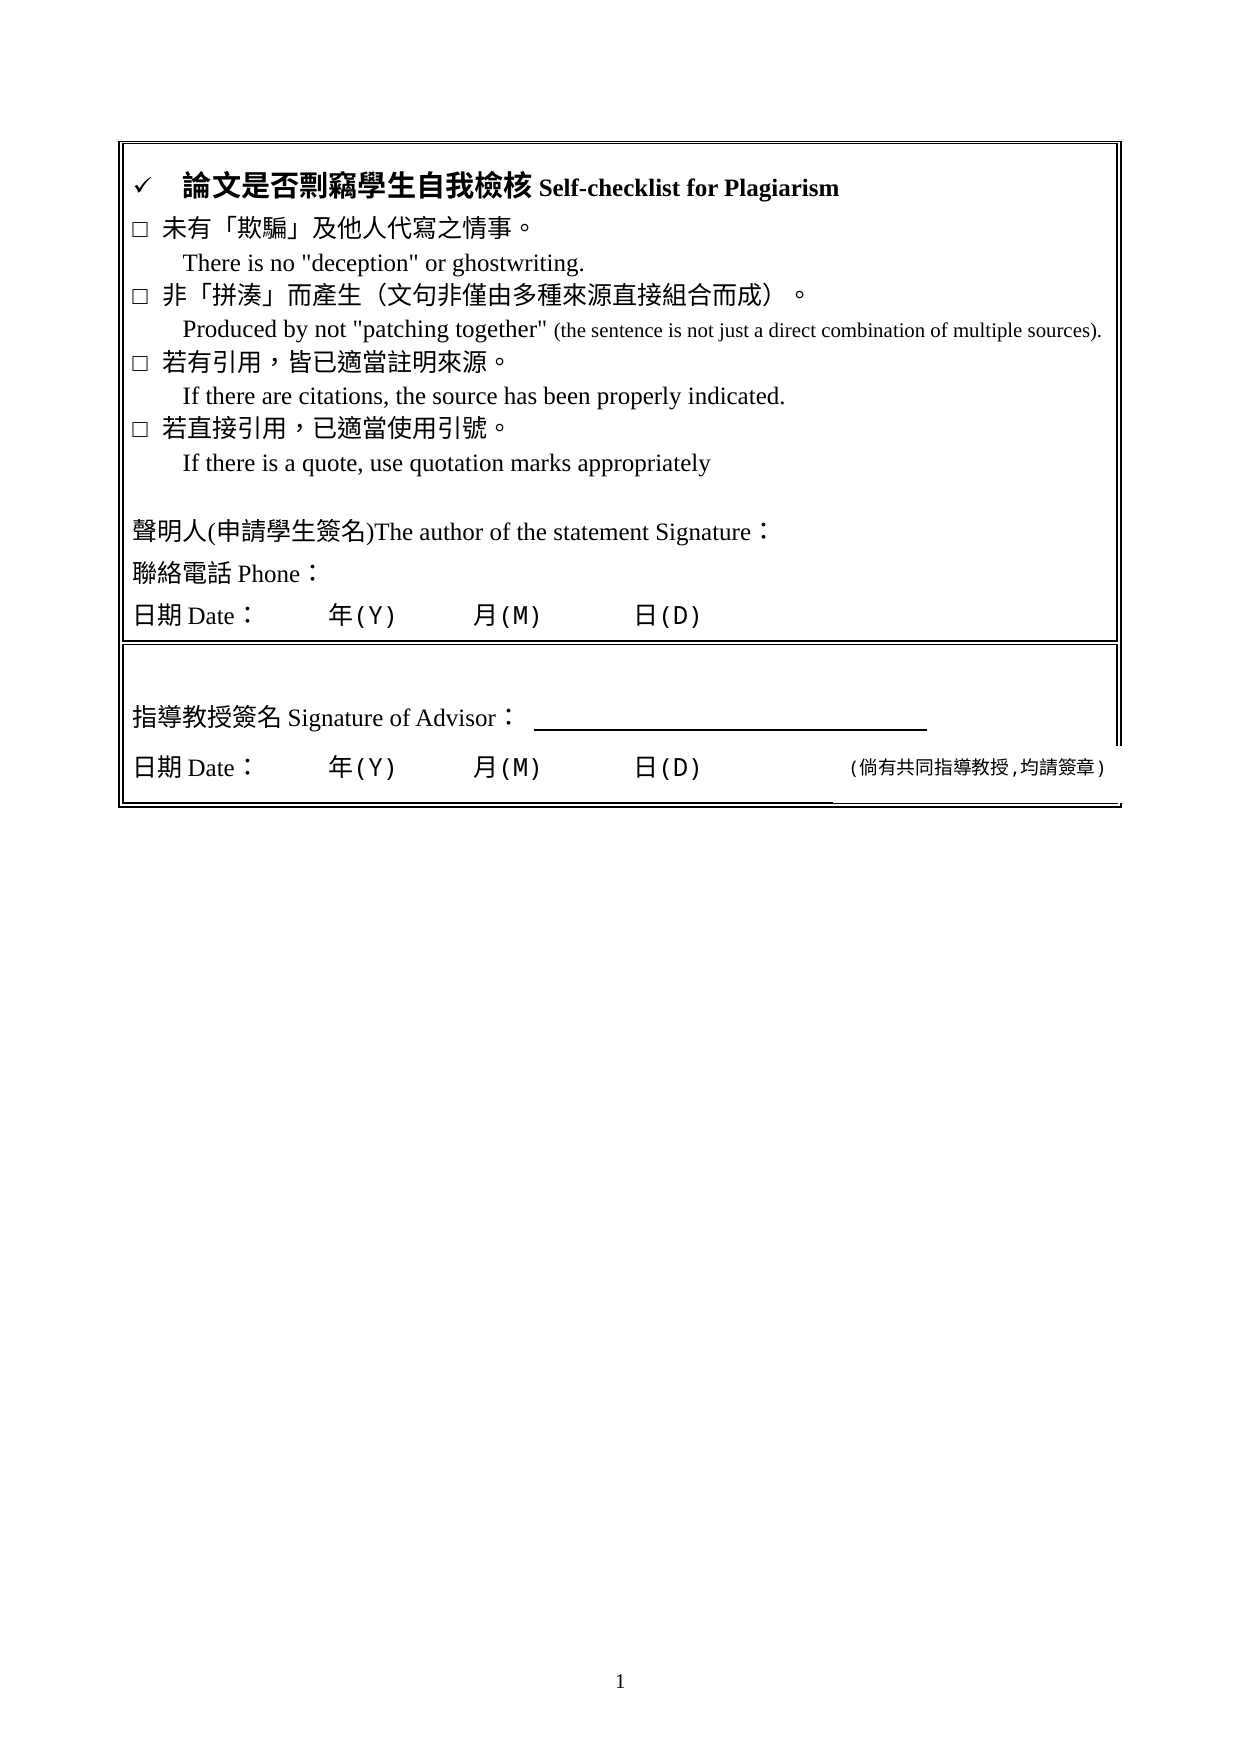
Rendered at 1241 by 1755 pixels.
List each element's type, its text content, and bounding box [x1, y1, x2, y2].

table_cell 論文是否剽竊學生自我檢核Self-checklist for Plagiarism □ 未有「欺騙」及他人代寫之情事。 There is no "deception" or ghostwriting. □ 非「拼湊」而產生（文句非僅由多種來源直接組合而成）。 Produced by not "patching together" (the sentence is not just a direct combination of multiple sources). □ 若有引用，皆已適當註明來源。 If there are citations, the source has been properly indicated. □ 若直接引用，已適當使用引號。 If there is a quote, use quotation marks appropriately 聲明人(申請學生簽名)The author of the statement Signature： 聯絡電話Phone： 日期Date： 年(Y) 月(M) 日(D) [124, 144, 1116, 640]
table_cell 指導教授簽名Signature of Advisor： 日期Date： 年(Y) 月(M) 日(D) [121, 640, 1234, 803]
